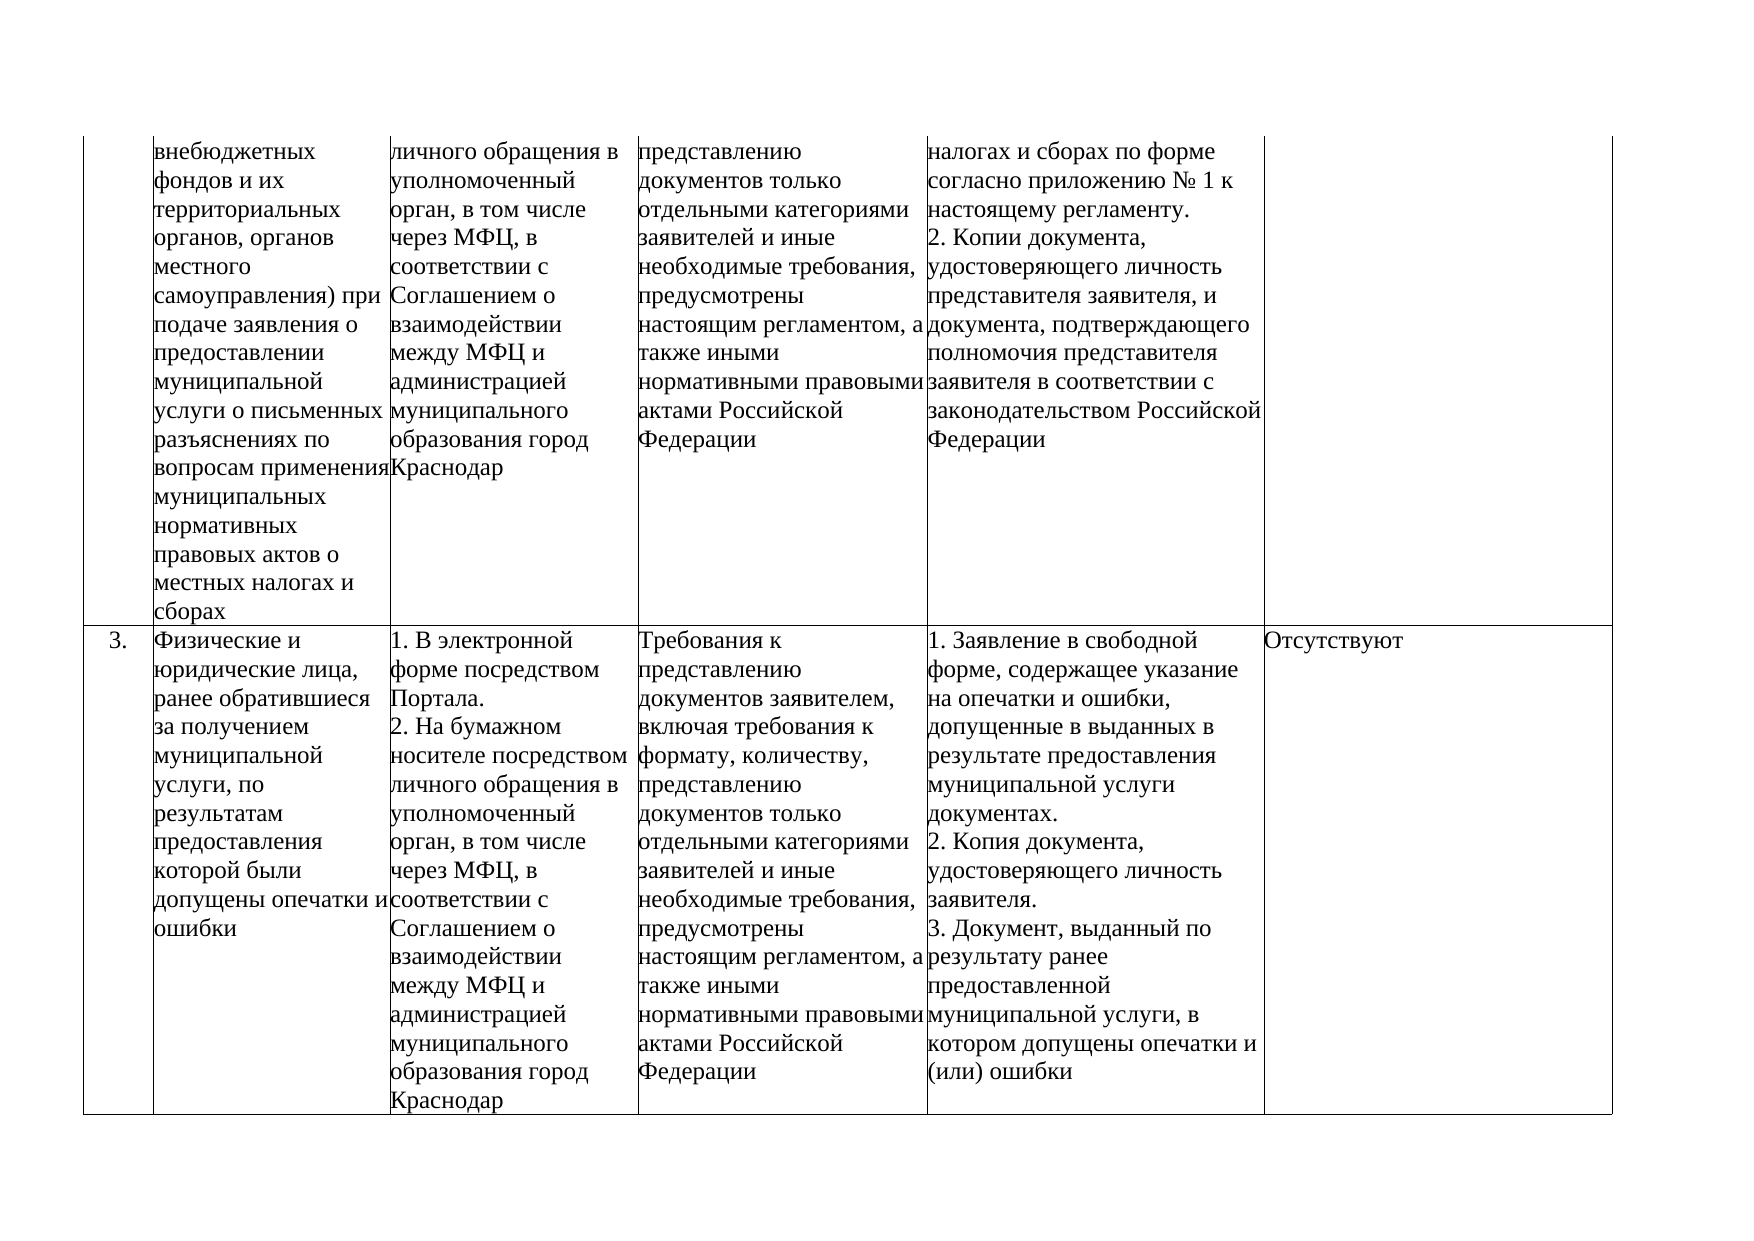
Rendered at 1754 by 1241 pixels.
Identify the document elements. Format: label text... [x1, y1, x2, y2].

table_cell 3. [84, 626, 153, 1114]
table_cell Отсутствуют [1265, 626, 1612, 1114]
table_cell Требования к представлению документов заявителем, включая требования к формату, количеству, представлению документов только отдельными категориями заявителей и иные необходимые требования, предусмотрены настоящим регламентом, а также иными нормативными правовыми актами Российской Федерации [639, 626, 927, 1114]
table_cell [84, 136, 153, 625]
table_cell налогах и сборах по форме согласно приложению № 1 к настоящему регламенту. 2. Копии документа, удостоверяющего личность представителя заявителя, и документа, подтверждающего полномочия представителя заявителя в соответствии с законодательством Российской Федерации [928, 136, 1264, 625]
table_cell 1. В электронной форме посредством Портала. 2. На бумажном носителе посредством личного обращения в уполномоченный орган, в том числе через МФЦ, в соответствии с Соглашением о взаимодействии между МФЦ и администрацией муниципального образования город Краснодар [391, 626, 638, 1114]
table_cell внебюджетных фондов и их территориальных органов, органов местного самоуправления) при подаче заявления о предоставлении муниципальной услуги о письменных разъяснениях по вопросам применения муниципальных нормативных правовых актов о местных налогах и сборах [154, 136, 390, 625]
table_cell Физические и юридические лица, ранее обратившиеся за получением муниципальной услуги, по результатам предоставления которой были допущены опечатки и ошибки [154, 626, 390, 1114]
table_cell 1. Заявление в свободной форме, содержащее указание на опечатки и ошибки, допущенные в выданных в результате предоставления муниципальной услуги документах. 2. Копия документа, удостоверяющего личность заявителя. 3. Документ, выданный по результату ранее предоставленной муниципальной услуги, в котором допущены опечатки и (или) ошибки [928, 626, 1264, 1114]
table_cell личного обращения в уполномоченный орган, в том числе через МФЦ, в соответствии с Соглашением о взаимодействии между МФЦ и администрацией муниципального образования город Краснодар [391, 136, 638, 625]
table_cell [1265, 136, 1612, 625]
table_cell представлению документов только отдельными категориями заявителей и иные необходимые требования, предусмотрены настоящим регламентом, а также иными нормативными правовыми актами Российской Федерации [639, 136, 927, 625]
